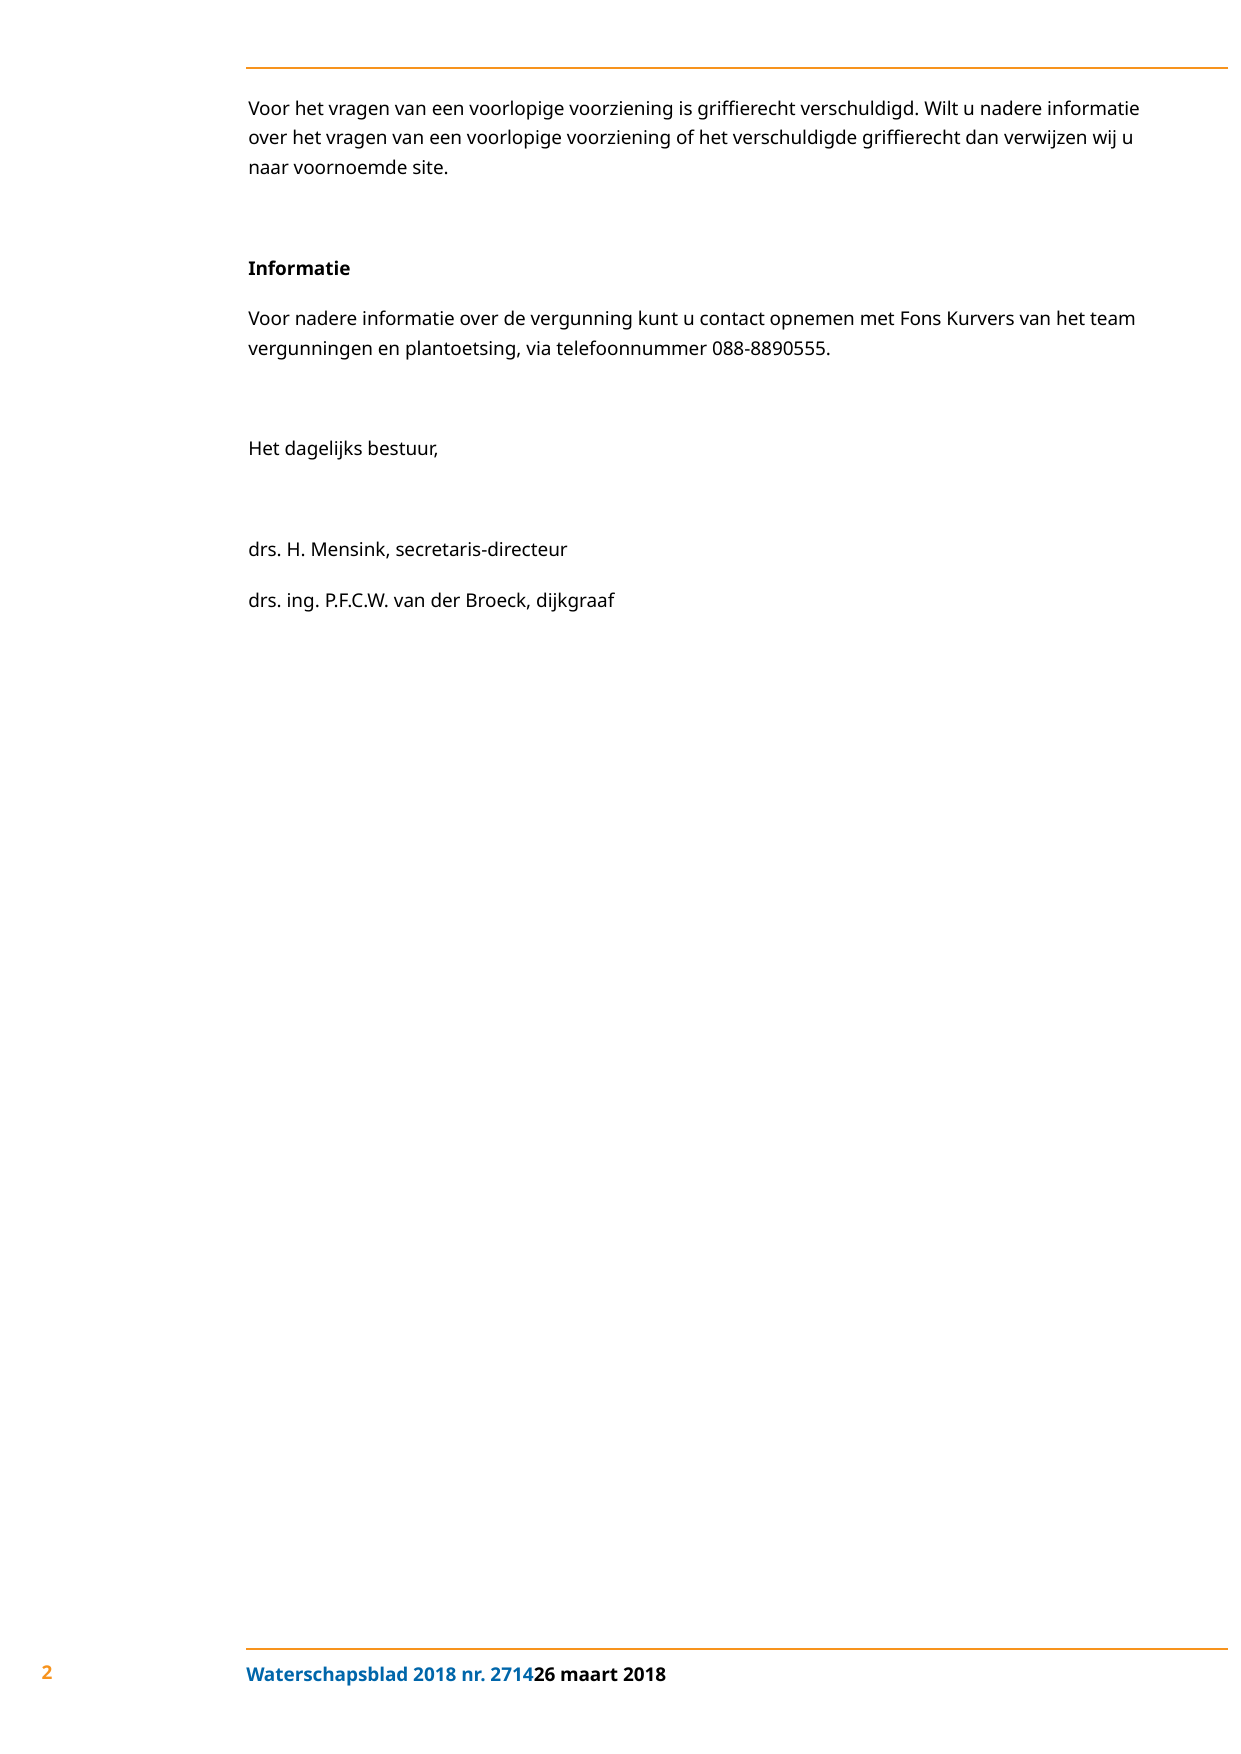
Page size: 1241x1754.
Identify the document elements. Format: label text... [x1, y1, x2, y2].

text drs. ing. P.F.C.W. van der Broeck, dijkgraaf [248, 587, 1152, 613]
text Informatie [248, 255, 1152, 281]
text Voor het vragen van een voorlopige voorziening is griffierecht verschuldigd. Wilt u nadere informatie over het vragen van een voorlopige voorziening of het verschuldigde griffierecht dan verwijzen wij u naar voornoemde site. [248, 95, 1152, 180]
picture [41, 47, 231, 172]
text Voor nadere informatie over de vergunning kunt u contact opnemen met Fons Kurvers van het team vergunningen en plantoetsing, via telefoonnummer 088-8890555. [248, 305, 1152, 361]
text Het dagelijks bestuur, [248, 436, 1152, 461]
text drs. H. Mensink, secretaris-directeur [248, 536, 1152, 562]
